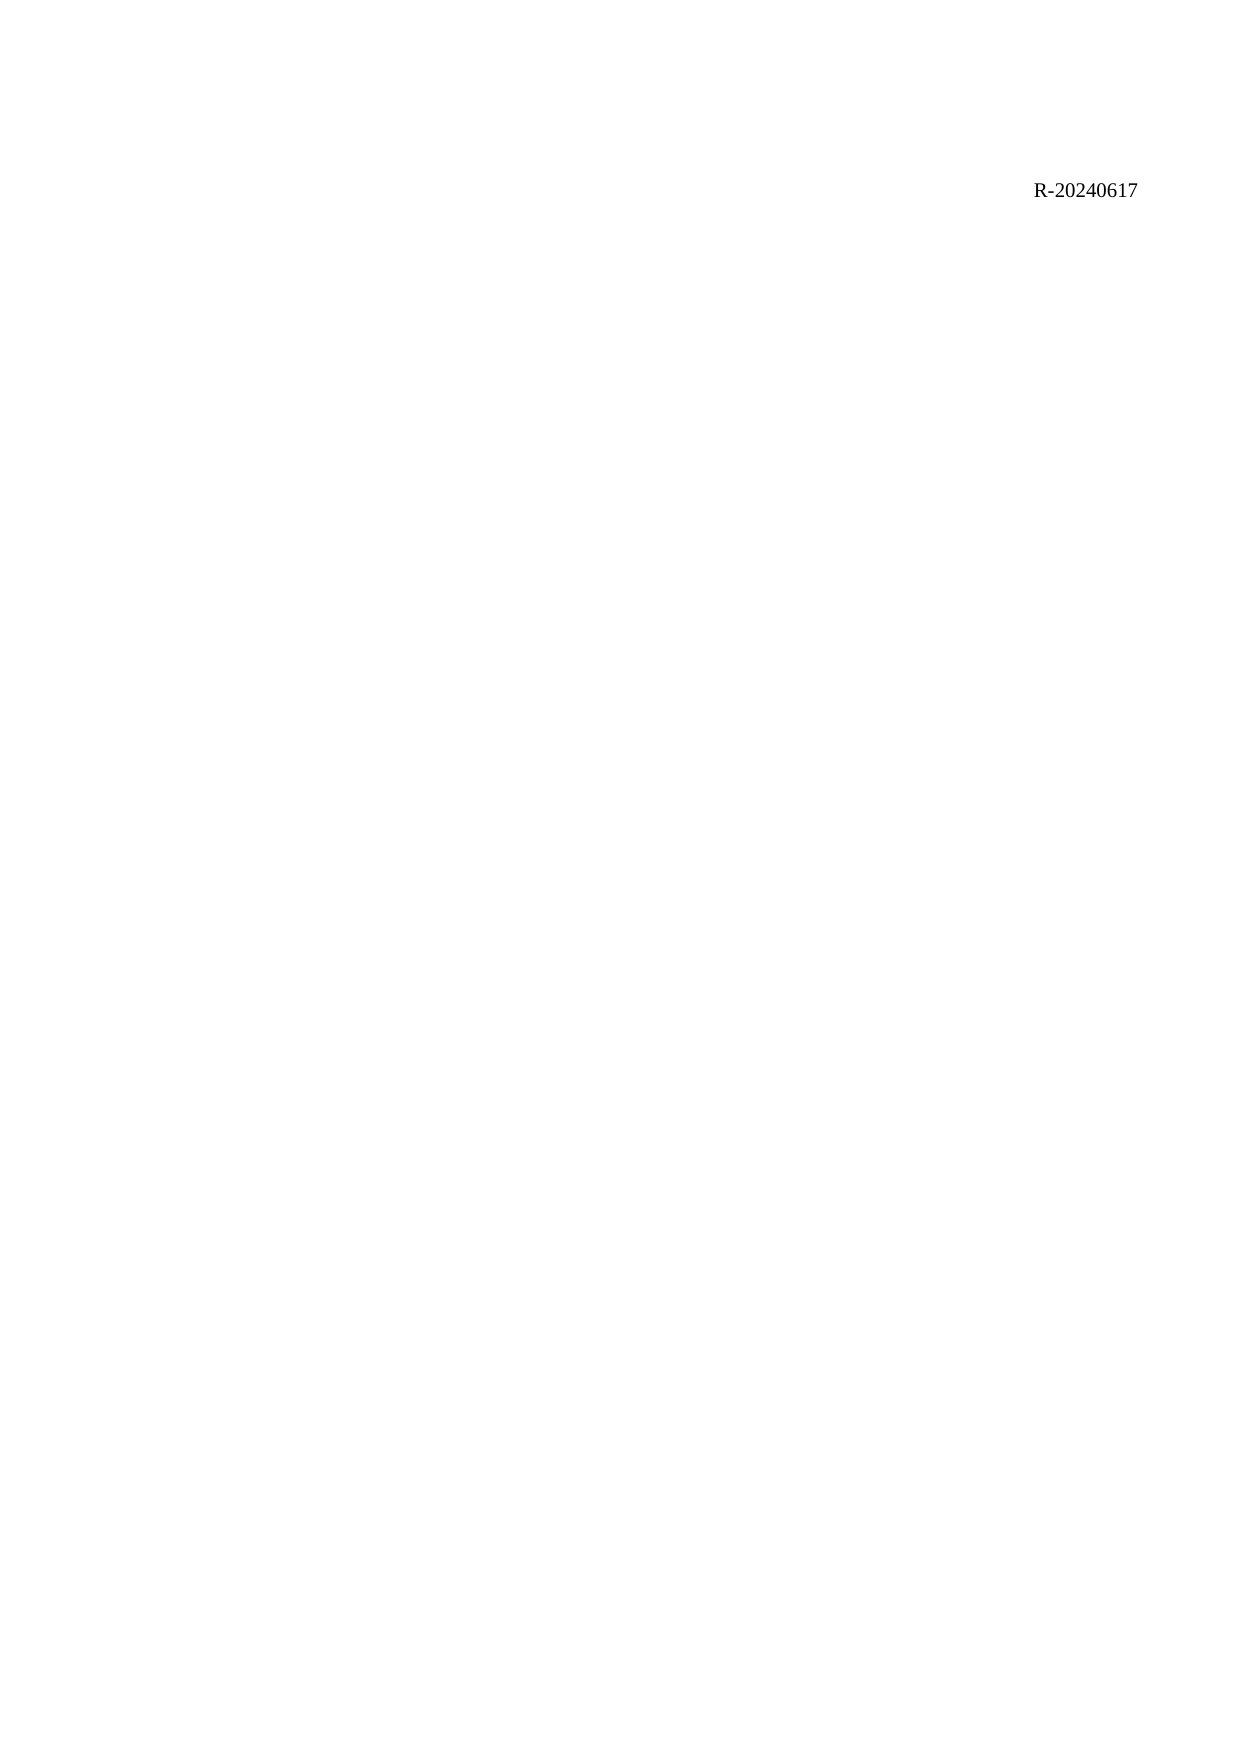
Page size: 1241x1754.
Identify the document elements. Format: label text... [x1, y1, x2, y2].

text R-20240617 [131, 178, 1138, 202]
